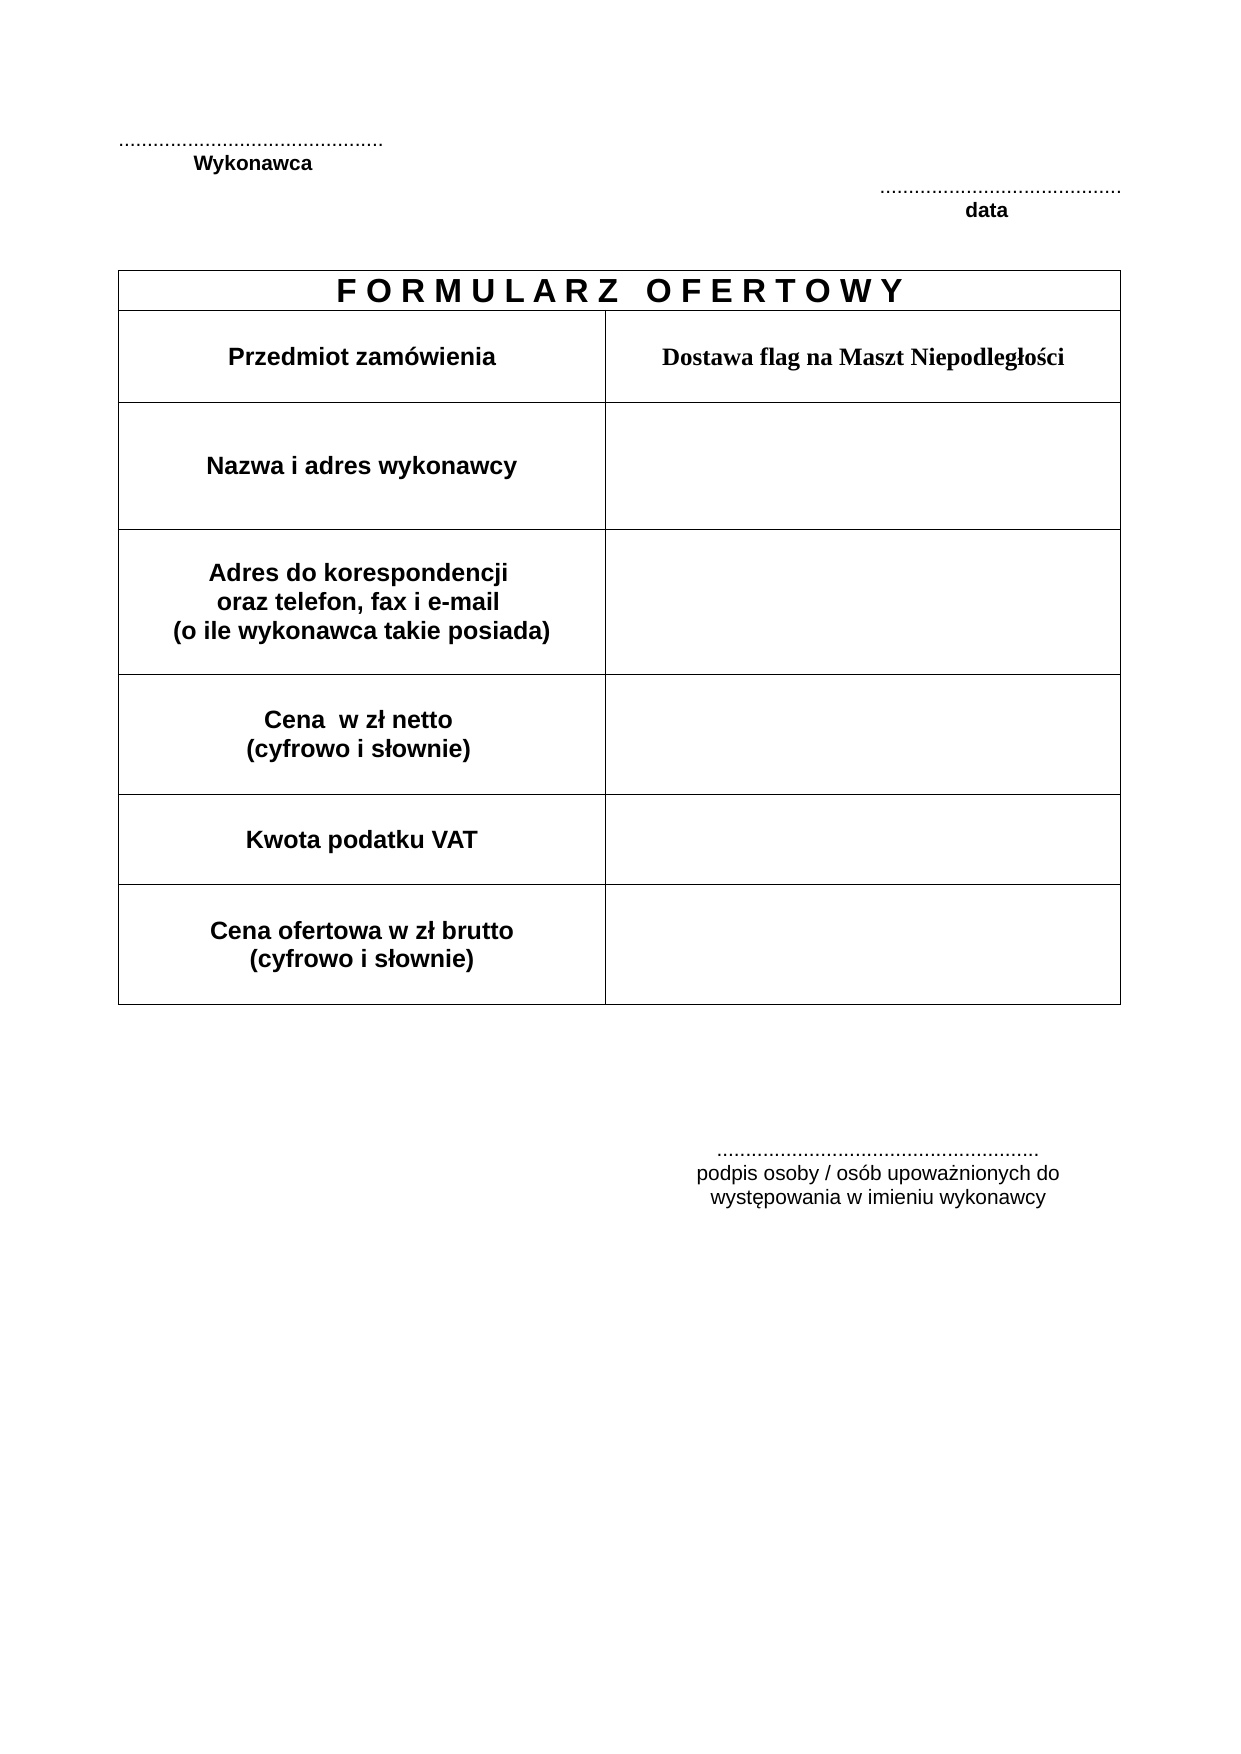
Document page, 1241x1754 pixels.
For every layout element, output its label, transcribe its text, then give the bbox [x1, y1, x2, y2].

table_cell Adres do korespondencji oraz telefon, fax i e-mail (o ile wykonawca takie posiada) [119, 530, 605, 673]
table_cell [606, 403, 1120, 529]
table_cell [606, 675, 1120, 793]
table_cell Dostawa flag na Maszt Niepodległości [606, 311, 1120, 402]
text ........................................................ [561, 1137, 1122, 1161]
text Wykonawca [118, 150, 1122, 174]
text data [118, 198, 1122, 222]
text .............................................. [118, 126, 1122, 150]
table_cell Kwota podatku VAT [119, 795, 605, 884]
table_cell [606, 530, 1120, 673]
table_cell [606, 885, 1120, 1004]
table_cell Cena ofertowa w zł brutto (cyfrowo i słownie) [119, 885, 605, 1004]
table_cell [606, 795, 1120, 884]
table_header F O R M U L A R Z O F E R T O W Y [119, 271, 1120, 310]
table_cell Cena w zł netto (cyfrowo i słownie) [119, 675, 605, 793]
text podpis osoby / osób upoważnionych do [561, 1161, 1122, 1185]
table_cell Przedmiot zamówienia [119, 311, 605, 402]
table_cell Nazwa i adres wykonawcy [119, 403, 605, 529]
text występowania w imieniu wykonawcy [561, 1185, 1122, 1209]
text .......................................... [118, 174, 1122, 198]
